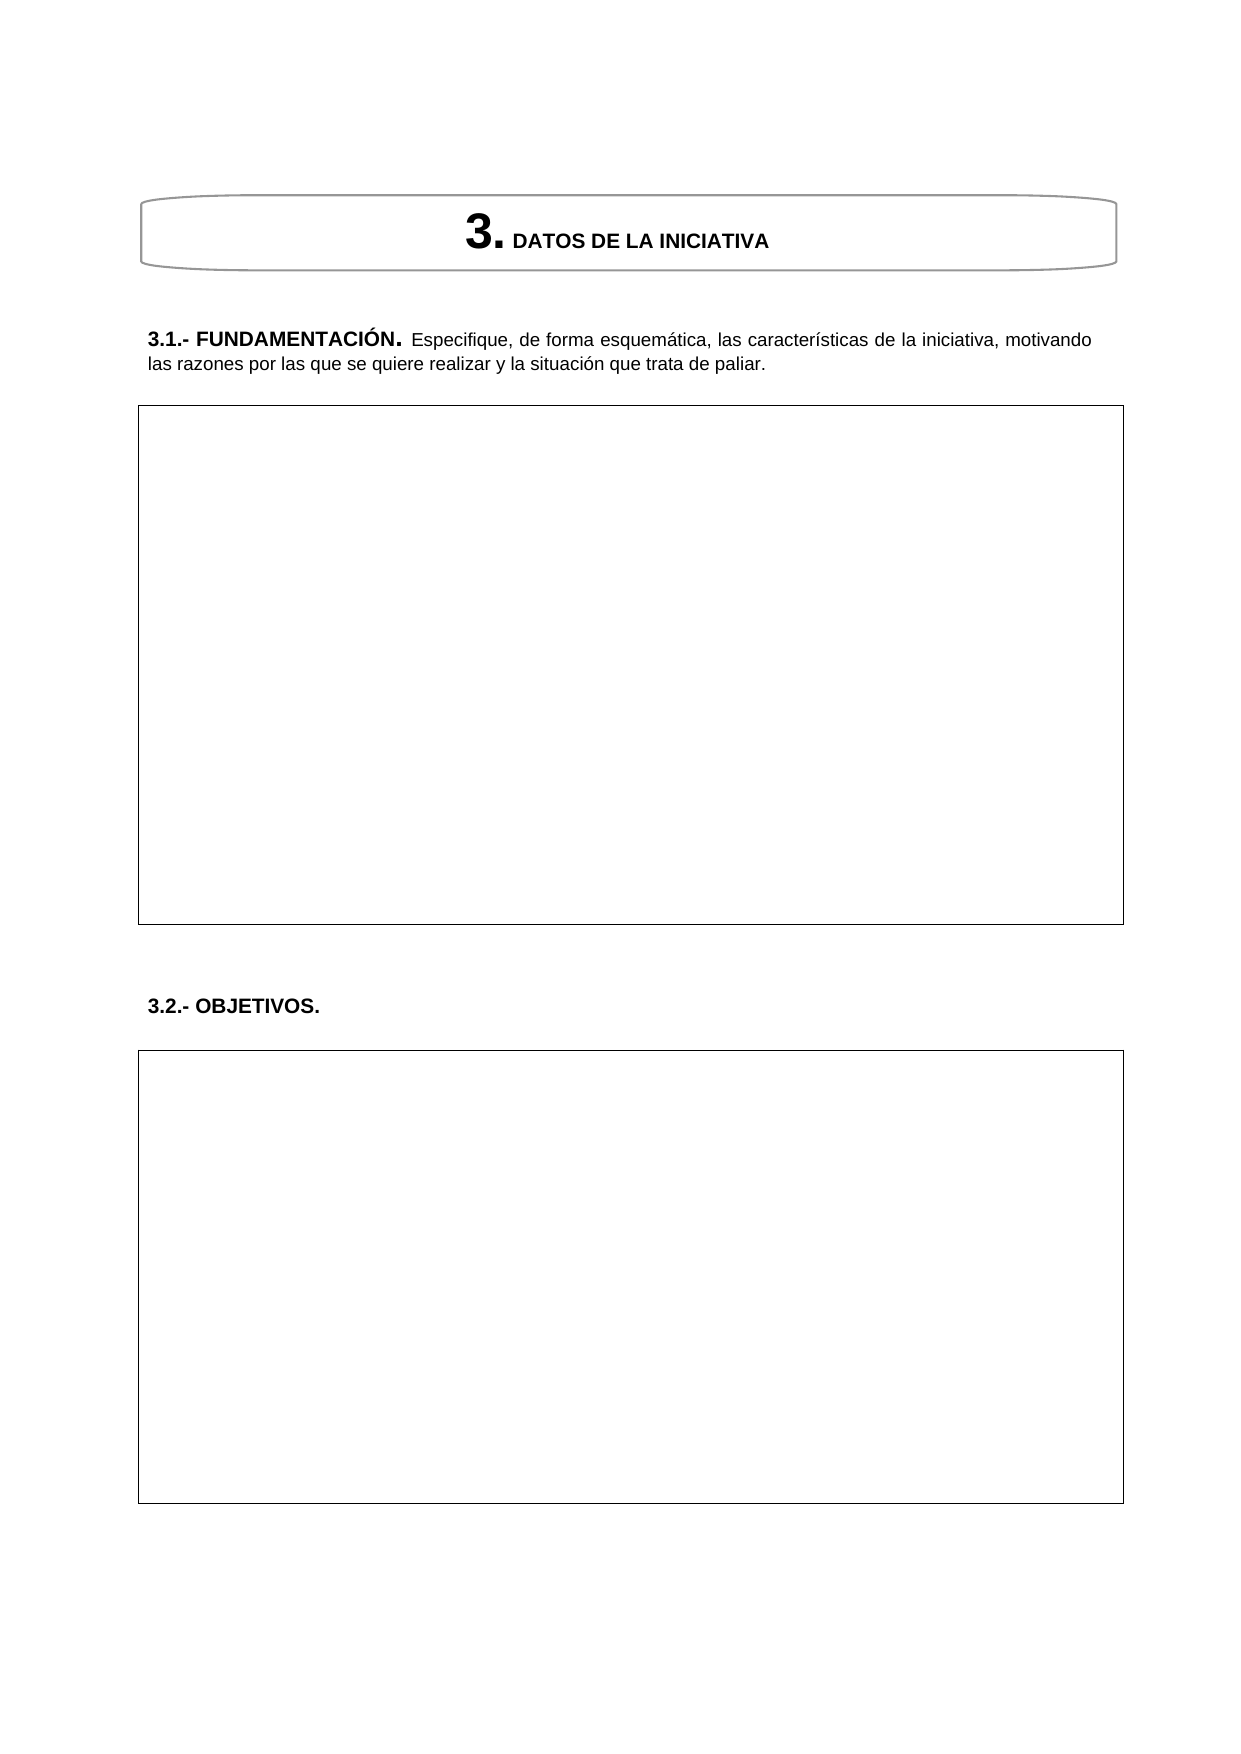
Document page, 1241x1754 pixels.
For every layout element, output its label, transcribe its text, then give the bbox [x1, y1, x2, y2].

text 3.1.- FUNDAMENTACIÓN. Especifique, de forma esquemática, las características de la iniciativa, motivando las razones por las que se quiere realizar y la situación que trata de paliar. [148, 321, 1092, 374]
table_header [139, 406, 1123, 924]
text 3. DATOS DE LA INICIATIVA [148, 201, 1092, 259]
table_header [139, 1051, 1123, 1503]
text 3.2.- OBJETIVOS. [148, 994, 1092, 1018]
